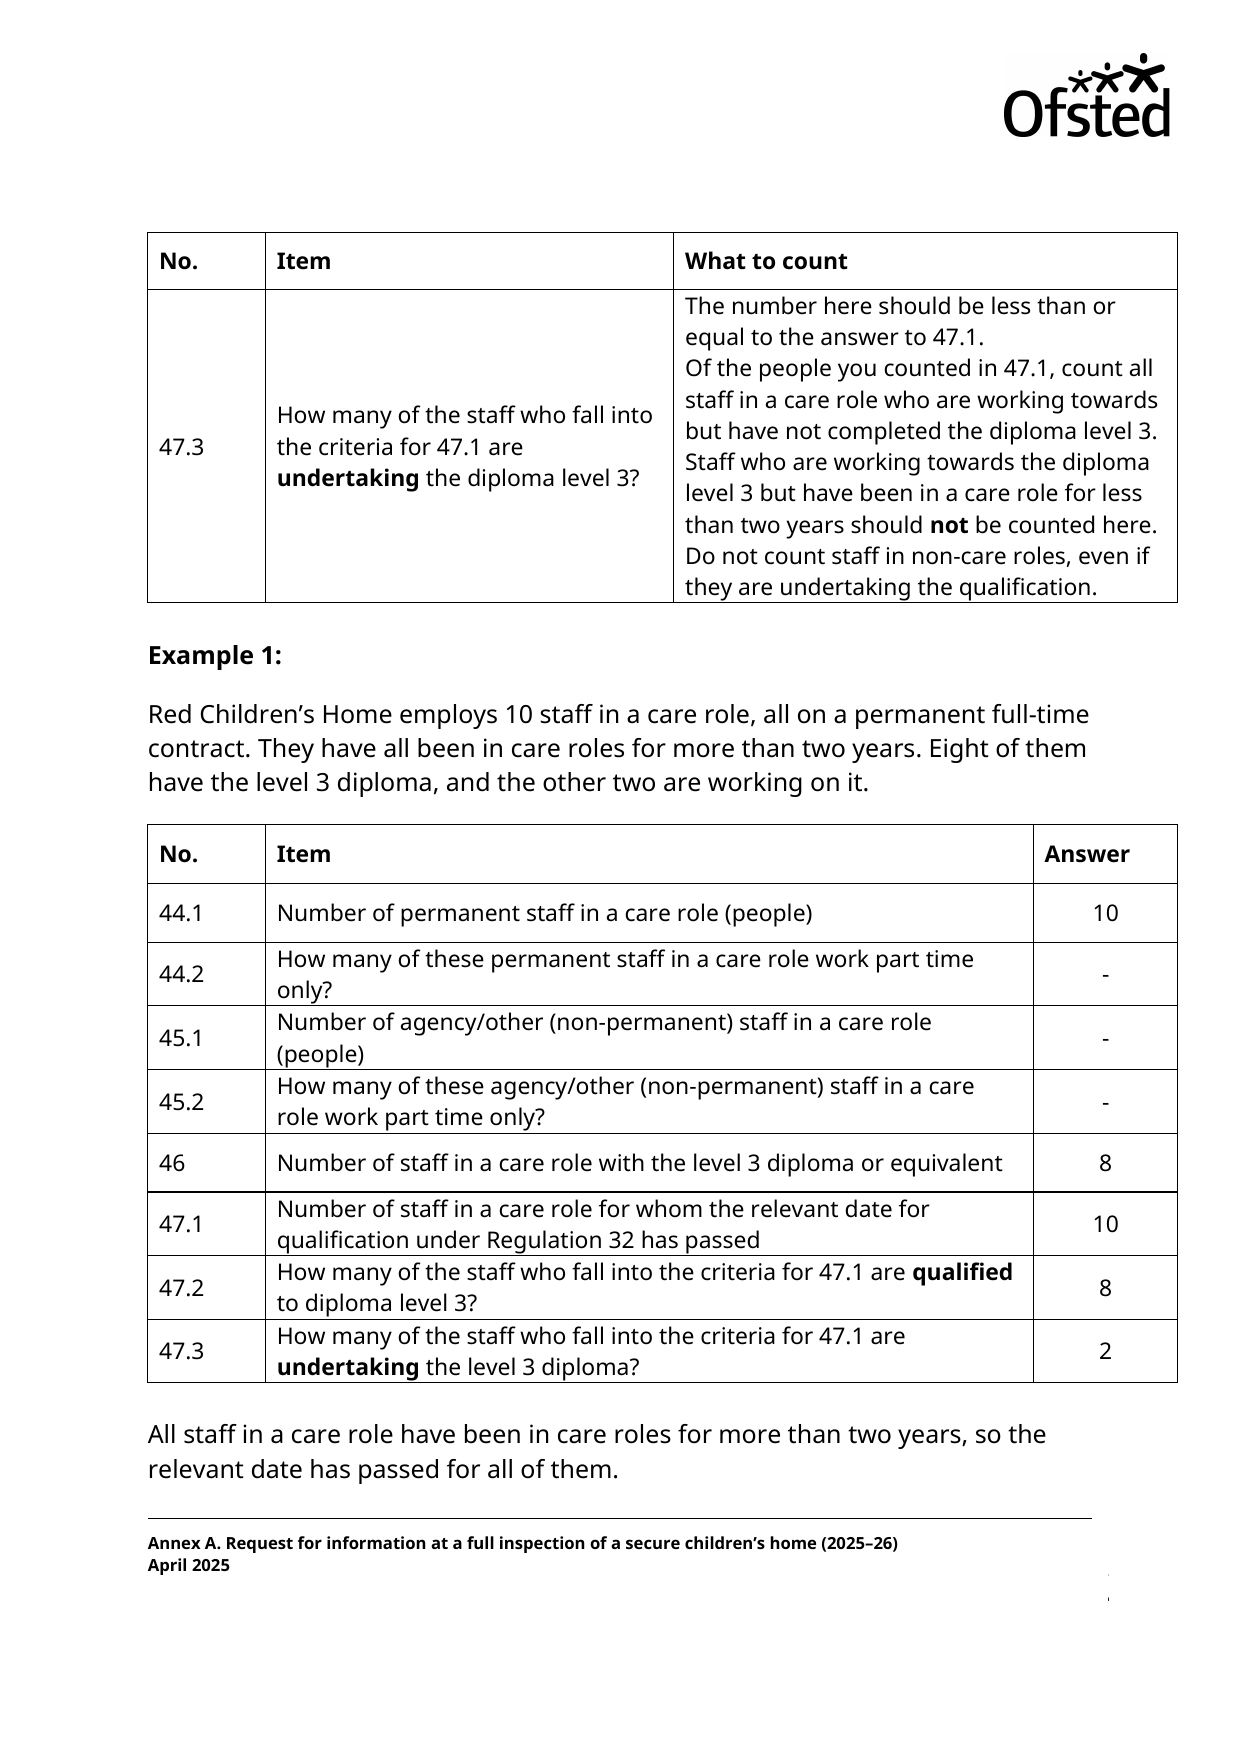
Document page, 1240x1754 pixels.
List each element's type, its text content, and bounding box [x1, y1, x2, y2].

table_cell - [1034, 943, 1177, 1005]
table_cell 44.2 [148, 943, 265, 1005]
table_cell 2 [1034, 1320, 1177, 1382]
table_cell 10 [1034, 884, 1177, 942]
table_cell 47.2 [148, 1256, 265, 1318]
table_cell Number of staff in a care role for whom the relevant date for qualification under Regulation 32 has passed [266, 1193, 1033, 1255]
table_cell How many of the staff who fall into the criteria for 47.1 are qualified to diploma level 3? [266, 1256, 1033, 1318]
table_header Item [266, 825, 1033, 883]
table_header What to count [674, 233, 1177, 289]
table_cell 46 [148, 1134, 265, 1191]
table_cell 8 [1034, 1256, 1177, 1318]
table_cell How many of the staff who fall into the criteria for 47.1 are undertaking the diploma level 3? [266, 290, 673, 602]
table_cell How many of these agency/other (non-permanent) staff in a care role work part time only? [266, 1070, 1033, 1132]
table_cell - [1034, 1070, 1177, 1132]
table_cell 47.3 [148, 1320, 265, 1382]
table_cell How many of the staff who fall into the criteria for 47.1 are undertaking the level 3 diploma? [266, 1320, 1033, 1382]
table_cell 45.1 [148, 1006, 265, 1069]
table_cell 45.2 [148, 1070, 265, 1132]
table_cell 10 [1034, 1193, 1177, 1255]
table_cell Number of permanent staff in a care role (people) [266, 884, 1033, 942]
text All staff in a care role have been in care roles for more than two years, so the relevant date has passed for all of them. [148, 1417, 1092, 1485]
table_cell 44.1 [148, 884, 265, 942]
table_cell 47.1 [148, 1193, 265, 1255]
table_header No. [148, 825, 265, 883]
table_cell How many of these permanent staff in a care role work part time only? [266, 943, 1033, 1005]
table_header No. [148, 233, 265, 289]
table_cell Number of staff in a care role with the level 3 diploma or equivalent [266, 1134, 1033, 1191]
subtitle Example 1: [148, 637, 1092, 671]
table_cell The number here should be less than or equal to the answer to 47.1. Of the people you counted in 47.1, count all staff in a care role who are working towards but have not completed the diploma level 3. Staff who are working towards the diploma level 3 but have been in a care role for less than two years should not be counted here. Do not count staff in non-care roles, even if they are undertaking the qualification. [674, 290, 1177, 602]
table_cell 47.3 [148, 290, 265, 602]
table_header Answer [1034, 825, 1177, 883]
text Red Children’s Home employs 10 staff in a care role, all on a permanent full-time contract. They have all been in care roles for more than two years. Eight of them have the level 3 diploma, and the other two are working on it. [148, 696, 1092, 799]
table_cell 8 [1034, 1134, 1177, 1191]
table_cell Number of agency/other (non-permanent) staff in a care role (people) [266, 1006, 1033, 1069]
table_header Item [266, 233, 673, 289]
table_cell - [1034, 1006, 1177, 1069]
